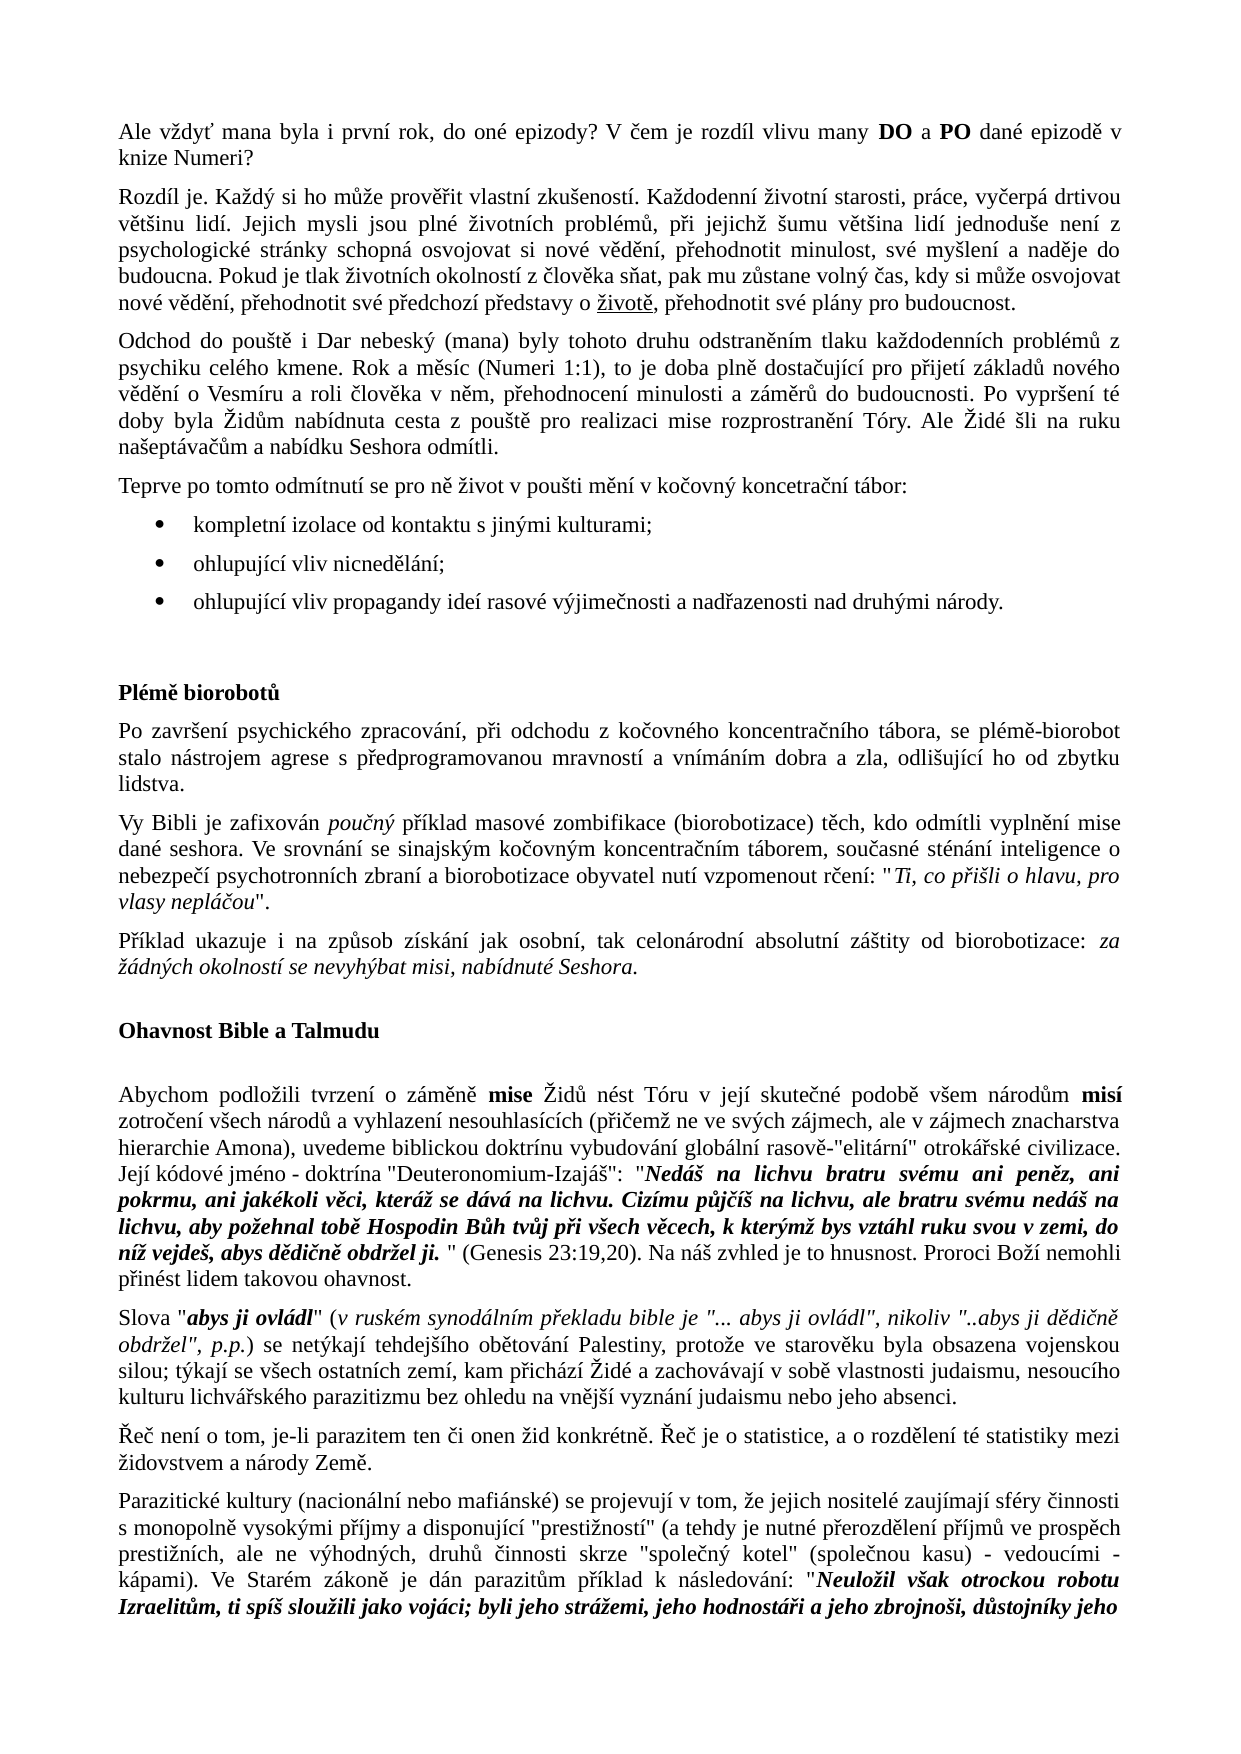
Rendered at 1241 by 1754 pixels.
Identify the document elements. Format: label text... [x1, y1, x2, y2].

subtitle Ohavnost Bible a Talmudu [118, 1017, 1122, 1043]
text Řeč není o tom, je-li parazitem ten či onen žid konkrétně. Řeč je o statistice, a o rozdělení té statistiky mezi židovstvem a národy Země. [118, 1422, 1122, 1475]
text Odchod do pouště i Dar nebeský (mana) byly tohoto druhu odstraněním tlaku každodenních problémů z psychiku celého kmene. Rok a měsíc (Numeri 1:1), to je doba plně dostačující pro přijetí základů nového vědění o Vesmíru a roli člověka v něm, přehodnocení minulosti a záměrů do budoucnosti. Po vypršení té doby byla Židům nabídnuta cesta z pouště pro realizaci mise rozprostranění Tóry. Ale Židé šli na ruku našeptávačům a nabídku Seshora odmítli. [118, 328, 1122, 459]
text Slova "abys ji ovládl" (v ruském synodálním překladu bible je "... abys ji ovládl", nikoliv "..abys ji dědičně obdržel", p.p.) se netýkají tehdejšího obětování Palestiny, protože ve starověku byla obsazena vojenskou silou; týkají se všech ostatních zemí, kam přichází Židé a zachovávají v sobě vlastnosti judaismu, nesoucího kulturu lichvářského parazitizmu bez ohledu na vnější vyznání judaismu nebo jeho absenci. [118, 1304, 1122, 1410]
list ohlupující vliv propagandy ideí rasové výjimečnosti a nadřazenosti nad druhými národy. [156, 588, 1122, 615]
text Teprve po tomto odmítnutí se pro ně život v poušti mění v kočovný koncetrační tábor: [118, 472, 1122, 498]
list ohlupující vliv nicnedělání; [156, 549, 1122, 576]
subtitle Plémě biorobotů [118, 679, 1122, 705]
subtitle Abychom podložili tvrzení o záměně mise Židů nést Tóru v její skutečné podobě všem národům misí zotročení všech národů a vyhlazení nesouhlasících (přičemž ne ve svých zájmech, ale v zájmech znacharstva hierarchie Amona), uvedeme biblickou doktrínu vybudování globální rasově-"elitární" otrokářské civilizace. Její kódové jméno - doktrína "Deuteronomium-Izajáš": "Nedáš na lichvu bratru svému ani peněz, ani pokrmu, ani jakékoli věci, kteráž se dává na lichvu. Cizímu půjčíš na lichvu, ale bratru svému nedáš na lichvu, aby požehnal tobě Hospodin Bůh tvůj při všech věcech, k kterýmž bys vztáhl ruku svou v zemi, do níž vejdeš, abys dědičně obdržel ji. " (Genesis 23:19,20). Na náš zvhled je to hnusnost. Proroci Boží nemohli přinést lidem takovou ohavnost. [118, 1081, 1122, 1292]
text Parazitické kultury (nacionální nebo mafiánské) se projevují v tom, že jejich nositelé zaujímají sféry činnosti s monopolně vysokými příjmy a disponující "prestižností" (a tehdy je nutné přerozdělení příjmů ve prospěch prestižních, ale ne výhodných, druhů činnosti skrze "společný kotel" (společnou kasu) - vedoucími - kápami). Ve Starém zákoně je dán parazitům příklad k následování: "Neuložil však otrockou robotu Izraelitům, ti spíš sloužili jako vojáci; byli jeho strážemi, jeho hodnostáři a jeho zbrojnoši, důstojníky jeho [118, 1487, 1122, 1619]
text Příklad ukazuje i na způsob získání jak osobní, tak celonárodní absolutní záštity od biorobotizace: za žádných okolností se nevyhýbat misi, nabídnuté Seshora. [118, 927, 1122, 980]
text Rozdíl je. Každý si ho může prověřit vlastní zkušeností. Každodenní životní starosti, práce, vyčerpá drtivou většinu lidí. Jejich mysli jsou plné životních problémů, při jejichž šumu většina lidí jednoduše není z psychologické stránky schopná osvojovat si nové vědění, přehodnotit minulost, své myšlení a naděje do budoucna. Pokud je tlak životních okolností z člověka sňat, pak mu zůstane volný čas, kdy si může osvojovat nové vědění, přehodnotit své předchozí představy o životě, přehodnotit své plány pro budoucnost. [118, 183, 1122, 315]
text Po završení psychického zpracování, při odchodu z kočovného koncentračního tábora, se plémě-biorobot stalo nástrojem agrese s předprogramovanou mravností a vnímáním dobra a zla, odlišující ho od zbytku lidstva. [118, 717, 1122, 797]
text Vy Bibli je zafixován poučný příklad masové zombifikace (biorobotizace) těch, kdo odmítli vyplnění mise dané seshora. Ve srovnání se sinajským kočovným koncentračním táborem, současné sténání inteligence o nebezpečí psychotronních zbraní a biorobotizace obyvatel nutí vzpomenout rčení: "Ti, co přišli o hlavu, pro vlasy nepláčou". [118, 809, 1122, 914]
list kompletní izolace od kontaktu s jinými kulturami; [156, 511, 1122, 537]
text Ale vždyť mana byla i první rok, do oné epizody? V čem je rozdíl vlivu many DO a PO dané epizodě v knize Numeri? [118, 118, 1122, 171]
